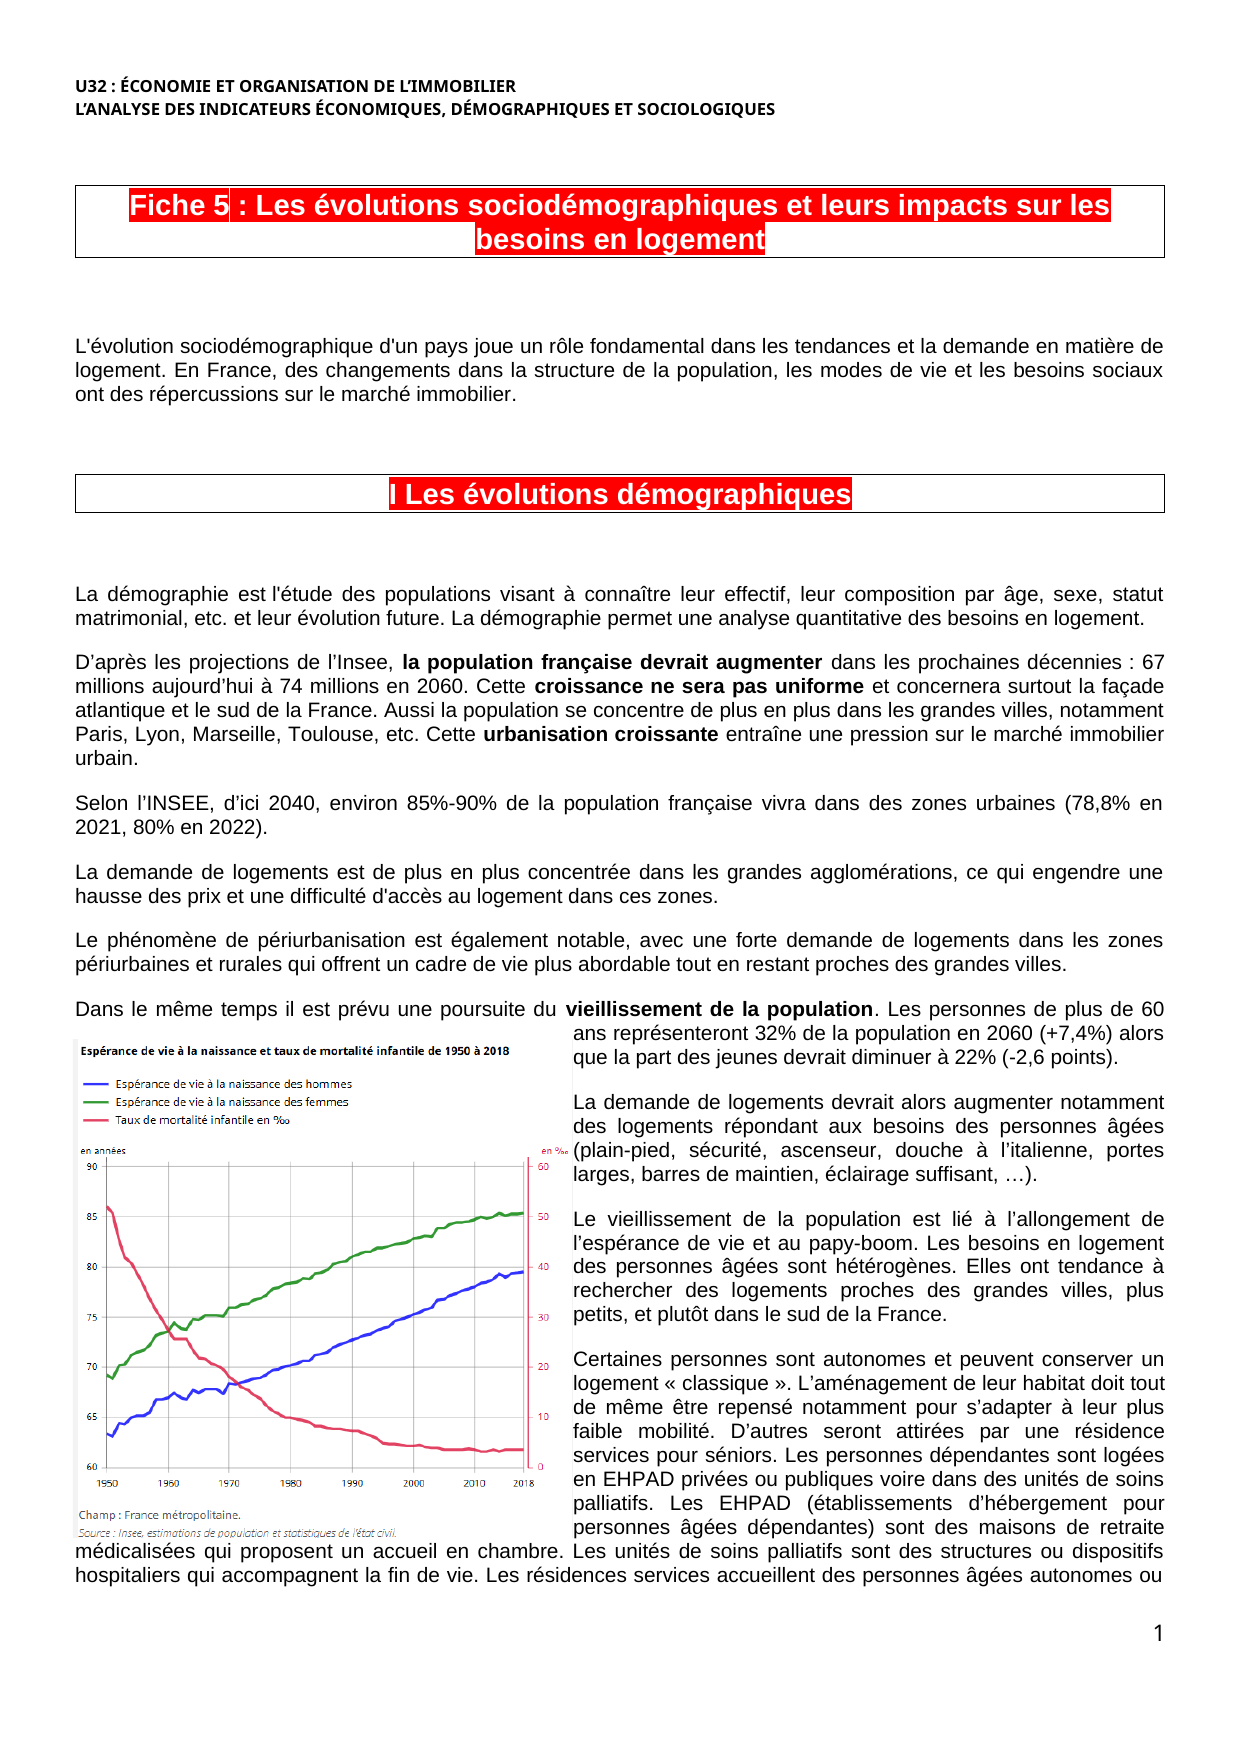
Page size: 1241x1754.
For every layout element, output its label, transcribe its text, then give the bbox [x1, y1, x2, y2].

text La démographie est l'étude des populations visant à connaître leur effectif, leur composition par âge, sexe, statut matrimonial, etc. et leur évolution future. La démographie permet une analyse quantitative des besoins en logement. [75, 581, 1165, 629]
text I Les évolutions démographiques [76, 475, 1164, 512]
text La demande de logements est de plus en plus concentrée dans les grandes agglomérations, ce qui engendre une hausse des prix et une difficulté d'accès au logement dans ces zones. [75, 859, 1165, 907]
text Selon l’INSEE, d’ici 2040, environ 85%-90% de la population française vivra dans des zones urbaines (78,8% en 2021, 80% en 2022). [75, 791, 1165, 839]
text Le phénomène de périurbanisation est également notable, avec une forte demande de logements dans les zones périurbaines et rurales qui offrent un cadre de vie plus abordable tout en restant proches des grandes villes. [75, 928, 1165, 976]
text La demande de logements devrait alors augmenter notamment des logements répondant aux besoins des personnes âgées (plain-pied, sécurité, ascenseur, douche à l’italienne, portes larges, barres de maintien, éclairage suffisant, …). [573, 1090, 1165, 1186]
text Fiche 5 : Les évolutions sociodémographiques et leurs impacts sur les besoins en logement [76, 186, 1164, 257]
text Certaines personnes sont autonomes et peuvent conserver un logement « classique ». L’aménagement de leur habitat doit tout de même être repensé notamment pour s’adapter à leur plus faible mobilité. D’autres seront attirées par une résidence services pour séniors. Les personnes dépendantes sont logées en EHPAD privées ou publiques voire dans des unités de soins palliatifs. Les EHPAD (établissements d’hébergement pour personnes âgées dépendantes) sont des maisons de retraite médicalisées qui proposent un accueil en chambre. Les unités de soins palliatifs sont des structures ou dispositifs hospitaliers qui accompagnent la fin de vie. Les résidences services accueillent des personnes âgées autonomes ou [75, 1347, 1165, 1587]
text Le vieillissement de la population est lié à l’allongement de l’espérance de vie et au papy-boom. Les besoins en logement des personnes âgées sont hétérogènes. Elles ont tendance à rechercher des logements proches des grandes villes, plus petits, et plutôt dans le sud de la France. [573, 1206, 1165, 1326]
text Dans le même temps il est prévu une poursuite du vieillissement de la population. Les personnes de plus de 60 ans représenteront 32% de la population en 2060 (+7,4%) alors que la part des jeunes devrait diminuer à 22% (-2,6 points). [75, 997, 1165, 1069]
text L'évolution sociodémographique d'un pays joue un rôle fondamental dans les tendances et la demande en matière de logement. En France, des changements dans la structure de la population, les modes de vie et les besoins sociaux ont des répercussions sur le marché immobilier. [75, 334, 1165, 406]
text D’après les projections de l’Insee, la population française devrait augmenter dans les prochaines décennies : 67 millions aujourd’hui à 74 millions en 2060. Cette croissance ne sera pas uniforme et concernera surtout la façade atlantique et le sud de la France. Aussi la population se concentre de plus en plus dans les grandes villes, notamment Paris, Lyon, Marseille, Toulouse, etc. Cette urbanisation croissante entraîne une pression sur le marché immobilier urbain. [75, 650, 1165, 770]
